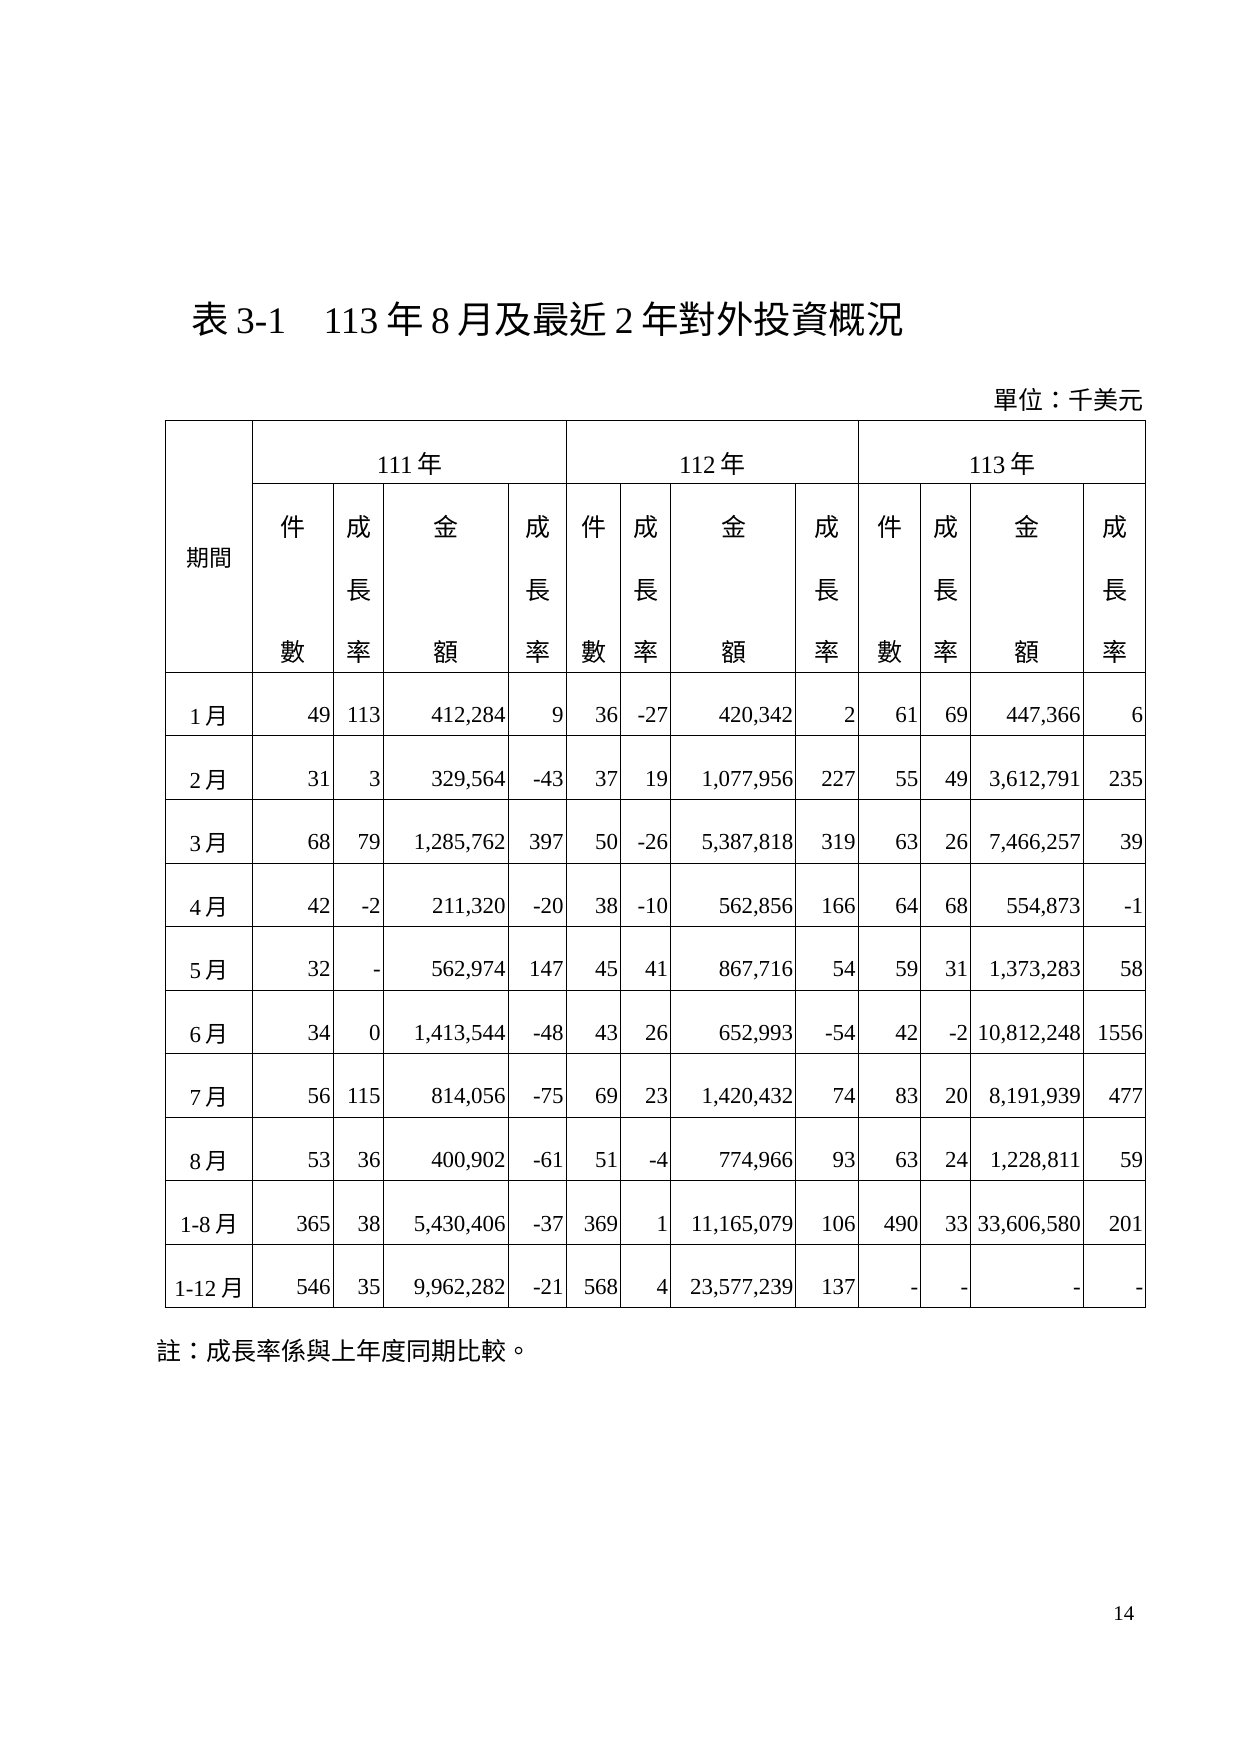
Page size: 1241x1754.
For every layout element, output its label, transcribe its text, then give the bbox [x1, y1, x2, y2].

table_cell -20 [509, 864, 566, 926]
table_cell 1月 [166, 673, 252, 735]
table_cell 554,873 [971, 864, 1083, 926]
table_cell 9,962,282 [384, 1245, 508, 1307]
table_header [566, 357, 858, 420]
table_cell 1,413,544 [384, 991, 508, 1053]
table_cell -2 [334, 864, 383, 926]
table_cell 35 [334, 1245, 383, 1307]
table_cell 1,228,811 [971, 1118, 1083, 1180]
table_header 單位：千美元 [858, 357, 1146, 420]
table_cell 3 [334, 736, 383, 799]
table_cell 7月 [166, 1054, 252, 1117]
table_cell 115 [334, 1054, 383, 1117]
table_cell 39 [1084, 800, 1145, 862]
table_cell 43 [567, 991, 620, 1053]
table_cell 562,856 [671, 864, 795, 926]
table_cell 1-12月 [166, 1245, 252, 1307]
table_cell 64 [859, 864, 920, 926]
table_cell 867,716 [671, 927, 795, 989]
table_cell 74 [796, 1054, 858, 1117]
table_cell 477 [1084, 1054, 1145, 1117]
table_cell 5,430,406 [384, 1181, 508, 1244]
table_cell 26 [621, 991, 670, 1053]
table_cell 4月 [166, 864, 252, 926]
table_cell 58 [1084, 927, 1145, 989]
table_cell 447,366 [971, 673, 1083, 735]
table_cell 63 [859, 800, 920, 862]
table_cell 201 [1084, 1181, 1145, 1244]
table_cell 369 [567, 1181, 620, 1244]
table_cell 31 [921, 927, 970, 989]
table_cell 5,387,818 [671, 800, 795, 862]
table_cell 件 數 [253, 484, 333, 672]
table_cell 54 [796, 927, 858, 989]
table_cell 814,056 [384, 1054, 508, 1117]
table_cell 45 [567, 927, 620, 989]
table_cell 金 額 [671, 484, 795, 672]
table_cell 63 [859, 1118, 920, 1180]
table_cell 83 [859, 1054, 920, 1117]
table_cell 235 [1084, 736, 1145, 799]
table_cell 68 [921, 864, 970, 926]
text 註：成長率係與上年度同期比較。 [106, 1308, 1134, 1371]
table_cell 26 [921, 800, 970, 862]
table_cell 147 [509, 927, 566, 989]
table_cell - [859, 1245, 920, 1307]
table_cell 7,466,257 [971, 800, 1083, 862]
table_cell 400,902 [384, 1118, 508, 1180]
table_cell 33 [921, 1181, 970, 1244]
table_cell -48 [509, 991, 566, 1053]
table_cell 33,606,580 [971, 1181, 1083, 1244]
table_cell 23,577,239 [671, 1245, 795, 1307]
table_cell 19 [621, 736, 670, 799]
table_cell 59 [859, 927, 920, 989]
table_cell 32 [253, 927, 333, 989]
table_cell 11,165,079 [671, 1181, 795, 1244]
table_cell -4 [621, 1118, 670, 1180]
table_cell 6月 [166, 991, 252, 1053]
table_cell - [921, 1245, 970, 1307]
table_cell 69 [567, 1054, 620, 1117]
table_cell 6 [1084, 673, 1145, 735]
table_cell 113 [334, 673, 383, 735]
table_cell -26 [621, 800, 670, 862]
table_cell -21 [509, 1245, 566, 1307]
table_cell 652,993 [671, 991, 795, 1053]
table_cell 成 長 率 [509, 484, 566, 672]
table_cell -37 [509, 1181, 566, 1244]
table_cell 2月 [166, 736, 252, 799]
table_cell 365 [253, 1181, 333, 1244]
table_cell 成 長 率 [1084, 484, 1145, 672]
table_cell 34 [253, 991, 333, 1053]
table_cell -54 [796, 991, 858, 1053]
table_cell - [971, 1245, 1083, 1307]
table_cell 68 [253, 800, 333, 862]
table_cell 8,191,939 [971, 1054, 1083, 1117]
table_cell 1,077,956 [671, 736, 795, 799]
table_cell 69 [921, 673, 970, 735]
table_cell 397 [509, 800, 566, 862]
table_cell -2 [921, 991, 970, 1053]
table_cell 31 [253, 736, 333, 799]
table_cell - [1084, 1245, 1145, 1307]
table_cell 3月 [166, 800, 252, 862]
table_cell 227 [796, 736, 858, 799]
table_cell 61 [859, 673, 920, 735]
table_cell 42 [253, 864, 333, 926]
table_cell 774,966 [671, 1118, 795, 1180]
table_cell - [334, 927, 383, 989]
table_cell 38 [334, 1181, 383, 1244]
table_cell 546 [253, 1245, 333, 1307]
table_cell 36 [567, 673, 620, 735]
table_cell 53 [253, 1118, 333, 1180]
table_cell 期間 [166, 421, 252, 672]
table_cell -1 [1084, 864, 1145, 926]
table_cell 49 [921, 736, 970, 799]
table_cell 1,285,762 [384, 800, 508, 862]
table_cell 9 [509, 673, 566, 735]
table_cell 36 [334, 1118, 383, 1180]
table_cell 59 [1084, 1118, 1145, 1180]
table_cell 1-8月 [166, 1181, 252, 1244]
table_cell 51 [567, 1118, 620, 1180]
table_cell 166 [796, 864, 858, 926]
table_cell 1,373,283 [971, 927, 1083, 989]
table_cell -75 [509, 1054, 566, 1117]
table_cell 319 [796, 800, 858, 862]
table_cell 79 [334, 800, 383, 862]
table_cell -61 [509, 1118, 566, 1180]
table_cell 55 [859, 736, 920, 799]
table_cell 41 [621, 927, 670, 989]
table_cell 93 [796, 1118, 858, 1180]
table_cell 562,974 [384, 927, 508, 989]
table_cell 1556 [1084, 991, 1145, 1053]
table_cell 112年 [567, 421, 858, 483]
table_cell 3,612,791 [971, 736, 1083, 799]
table_cell 24 [921, 1118, 970, 1180]
table_cell 329,564 [384, 736, 508, 799]
table_cell -27 [621, 673, 670, 735]
table_cell 42 [859, 991, 920, 1053]
table_cell -43 [509, 736, 566, 799]
table_cell 23 [621, 1054, 670, 1117]
table_cell 37 [567, 736, 620, 799]
text 表3-1 113年8月及最近2年對外投資概況 [106, 275, 1134, 338]
table_cell 50 [567, 800, 620, 862]
table_cell 56 [253, 1054, 333, 1117]
table_cell 113年 [859, 421, 1145, 483]
table_cell 0 [334, 991, 383, 1053]
table_cell 211,320 [384, 864, 508, 926]
table_cell 1 [621, 1181, 670, 1244]
table_cell 111年 [253, 421, 566, 483]
table_cell 2 [796, 673, 858, 735]
table_cell 4 [621, 1245, 670, 1307]
table_cell 20 [921, 1054, 970, 1117]
table_cell 38 [567, 864, 620, 926]
table_cell 490 [859, 1181, 920, 1244]
table_cell 137 [796, 1245, 858, 1307]
table_cell 1,420,432 [671, 1054, 795, 1117]
table_cell 金 額 [971, 484, 1083, 672]
table_cell 件 數 [859, 484, 920, 672]
table_cell 金 額 [384, 484, 508, 672]
table_cell 10,812,248 [971, 991, 1083, 1053]
table_cell 106 [796, 1181, 858, 1244]
table_cell 成 長 率 [334, 484, 383, 672]
table_cell 412,284 [384, 673, 508, 735]
table_cell 49 [253, 673, 333, 735]
table_cell -10 [621, 864, 670, 926]
table_cell 568 [567, 1245, 620, 1307]
table_cell 5月 [166, 927, 252, 989]
table_cell 成 長 率 [621, 484, 670, 672]
table_cell 成 長 率 [796, 484, 858, 672]
table_cell 8月 [166, 1118, 252, 1180]
table_cell 420,342 [671, 673, 795, 735]
table_cell 成 長 率 [921, 484, 970, 672]
table_cell 件 數 [567, 484, 620, 672]
table_header [165, 357, 566, 420]
